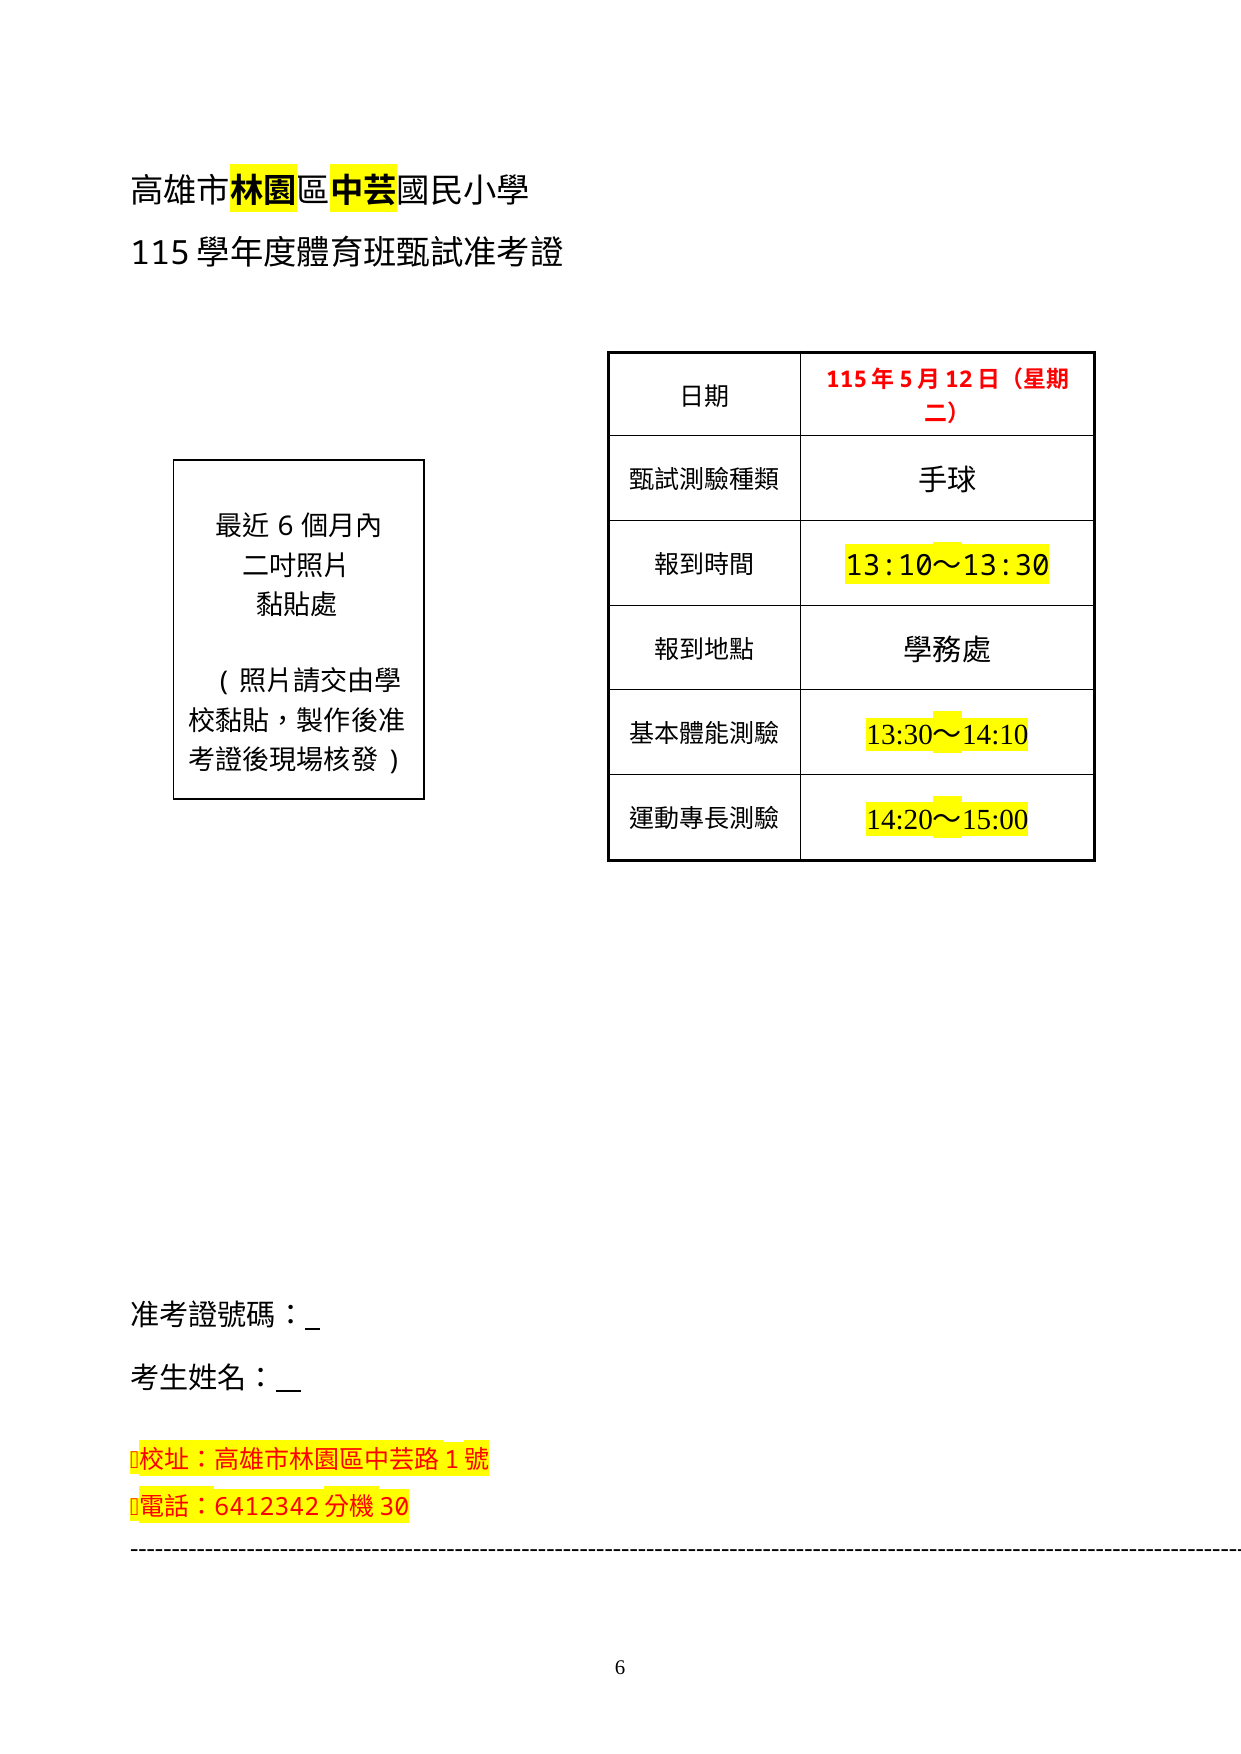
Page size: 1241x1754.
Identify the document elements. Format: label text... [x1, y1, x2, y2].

table_header 日期 [610, 354, 800, 435]
table_cell 13:30～14:10 [801, 690, 1093, 774]
table_cell 報到時間 [610, 521, 800, 604]
text 校址：高雄市林園區中芸路1號 [130, 1440, 1110, 1476]
table_cell 13:10～13:30 [801, 521, 1093, 604]
text 考生姓名： [130, 1334, 1110, 1396]
table_header 115年5月12日（星期二） [801, 354, 1093, 435]
table_cell 14:20～15:00 [801, 775, 1093, 859]
text 高雄市林園區中芸國民小學 [130, 146, 1110, 209]
table_cell 甄試測驗種類 [610, 436, 800, 520]
table_cell 報到地點 [610, 606, 800, 689]
table_cell 基本體能測驗 [610, 690, 800, 774]
text 電話：6412342分機30 [130, 1486, 1110, 1523]
table_cell 運動專長測驗 [610, 775, 800, 859]
table_cell 學務處 [801, 606, 1093, 689]
text 115學年度體育班甄試准考證 [130, 209, 1110, 271]
table_cell 手球 [801, 436, 1093, 520]
text 准考證號碼： [130, 1271, 1110, 1334]
